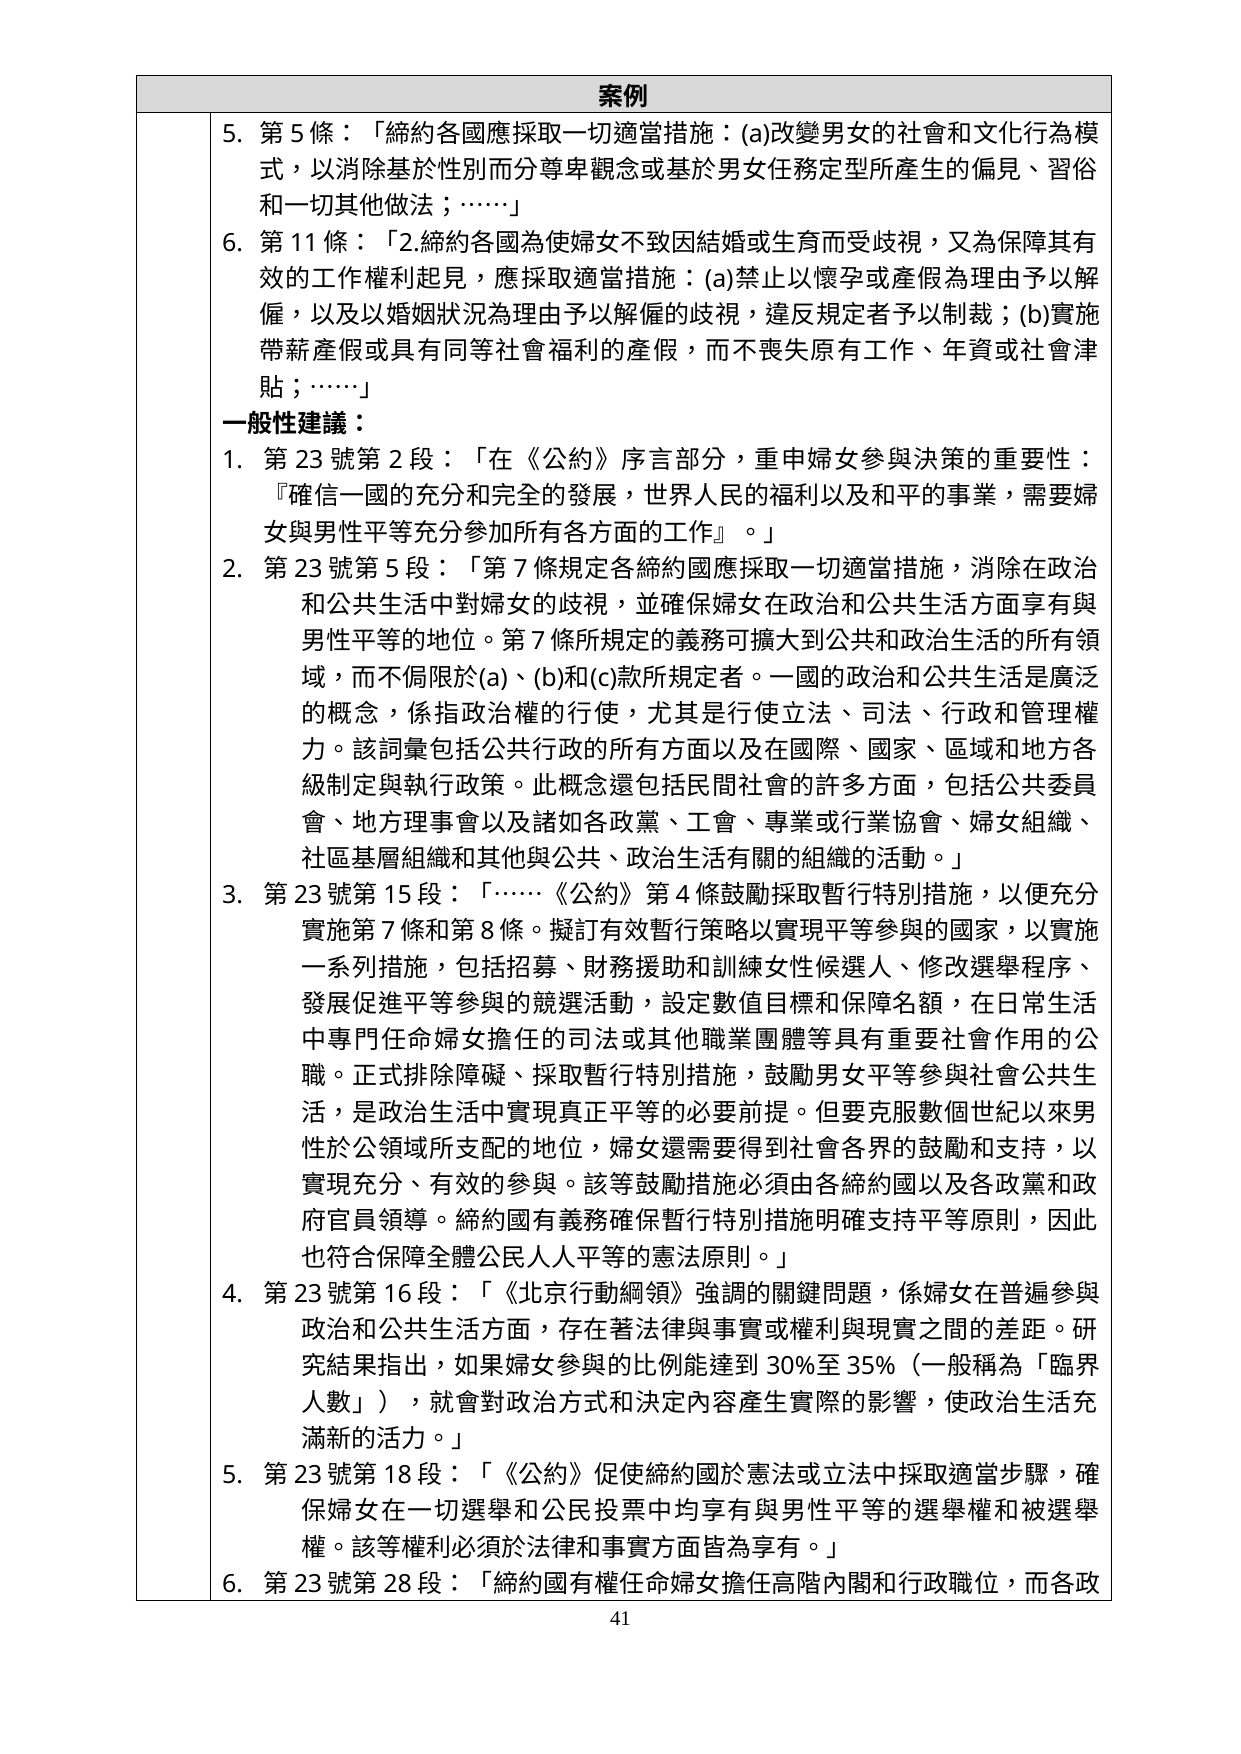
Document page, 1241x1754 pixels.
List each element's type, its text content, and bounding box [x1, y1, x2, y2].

table_cell CEDAW條文： 第7條：「締約各國應採取一切適當措施，消除在本國政治和公共生活中對婦女的歧視，特別應保證婦女在與男子平等的條件下：(a)在一切選舉和公民投票中有選舉權，並在一切民選機構有被選舉權；（b）參加政府政策的制訂及其執行，並擔任各級政府公職，執行一切公務；(c)參加有關本國公共和政治生活的非政府組織和協會。」 第2條：「締約各國譴責對婦女一切形式的歧視，協議立即用一切適當辦法，推行消除對婦女歧視的政策。為此目的，承擔：……（b）採取適當立法和其他措施，包括在適當情況下實行制裁，以禁止對婦女的一切歧視；（c）為婦女確立與男子平等權利的法律保護，通過各國的主管法庭及其他公共機構，保證切實保護婦女不受任何歧視；（d）不採取任何歧視婦女的行為或做法，並保證政府當局和公共機構的行動都不違背這項義務；（e）採取一切適當措施，消除任何個人、組織或企業對婦女的歧視；（f）採取一切適當措施，包括制定法律，以修改或廢除構成對婦女歧視的現行法律、規章、習俗和慣例；……」 第3條：「締約各國應承擔在所有領域，特別是在政治、社會、經濟、文化領域，採取一切適當措施，包括制定法律，保證婦女得到充分發展和進步，以確保婦女在與男子平等的基礎上，行使和享有人權和基本自由。」 第4條：「1.締約各國為加速實現男女事實上的平等而採取的暫行特別措施，不得視為本公約所指的歧視，亦不得因此導致維持不平等的標準或另立標準；這些措施應在男女機會和待遇平等的目的達到之後，停止採用。」 第5條：「締約各國應採取一切適當措施：(a)改變男女的社會和文化行為模式，以消除基於性別而分尊卑觀念或基於男女任務定型所產生的偏見、習俗和一切其他做法；……」 第11條：「2.締約各國為使婦女不致因結婚或生育而受歧視，又為保障其有效的工作權利起見，應採取適當措施：(a)禁止以懷孕或產假為理由予以解僱，以及以婚姻狀況為理由予以解僱的歧視，違反規定者予以制裁；(b)實施帶薪產假或具有同等社會福利的產假，而不喪失原有工作、年資或社會津貼；……」 一般性建議： 第23號第2段：「在《公約》序言部分，重申婦女參與決策的重要性：『確信一國的充分和完全的發展，世界人民的福利以及和平的事業，需要婦女與男性平等充分參加所有各方面的工作』。」 第23號第5段：「第7條規定各締約國應採取一切適當措施，消除在政治和公共生活中對婦女的歧視，並確保婦女在政治和公共生活方面享有與男性平等的地位。第7條所規定的義務可擴大到公共和政治生活的所有領域，而不侷限於(a)、(b)和(c)款所規定者。一國的政治和公共生活是廣泛的概念，係指政治權的行使，尤其是行使立法、司法、行政和管理權力。該詞彙包括公共行政的所有方面以及在國際、國家、區域和地方各級制定與執行政策。此概念還包括民間社會的許多方面，包括公共委員會、地方理事會以及諸如各政黨、工會、專業或行業協會、婦女組織、社區基層組織和其他與公共、政治生活有關的組織的活動。」 第23號第15段：「……《公約》第4條鼓勵採取暫行特別措施，以便充分實施第7條和第8條。擬訂有效暫行策略以實現平等參與的國家，以實施一系列措施，包括招募、財務援助和訓練女性候選人、修改選舉程序、發展促進平等參與的競選活動，設定數值目標和保障名額，在日常生活中專門任命婦女擔任的司法或其他職業團體等具有重要社會作用的公職。正式排除障礙、採取暫行特別措施，鼓勵男女平等參與社會公共生活，是政治生活中實現真正平等的必要前提。但要克服數個世紀以來男性於公領域所支配的地位，婦女還需要得到社會各界的鼓勵和支持，以實現充分、有效的參與。該等鼓勵措施必須由各締約國以及各政黨和政府官員領導。締約國有義務確保暫行特別措施明確支持平等原則，因此也符合保障全體公民人人平等的憲法原則。」 第23號第16段：「《北京行動綱領》強調的關鍵問題，係婦女在普遍參與政治和公共生活方面，存在著法律與事實或權利與現實之間的差距。研究結果指出，如果婦女參與的比例能達到30%至35%（一般稱為「臨界人數」），就會對政治方式和決定內容產生實際的影響，使政治生活充滿新的活力。」 第23號第18段：「《公約》促使締約國於憲法或立法中採取適當步驟，確保婦女在一切選舉和公民投票中均享有與男性平等的選舉權和被選舉權。該等權利必須於法律和事實方面皆為享有。」 第23號第28段：「締約國有權任命婦女擔任高階內閣和行政職位，而各政黨也有責任確保將婦女列入政黨名單，並在可能勝選的地區提名競選。締約國亦應努力確保任命婦女在與男性平等的條件下，擔任政府諮詢機構的職務，並且該等機構應根據情況考慮代表婦女團體的意見。政府的基本責任是鼓勵採取這些倡議行動，引領輿論並改變歧視或阻礙婦女參與政治和公眾事務的態度。」 第23號第29段：「若干締約國為確保婦女平等參與擔任高階內閣和行政職位並成為政府諮詢機構的成員，所採取的措施包括：作出規定，在可能被任命者合乎同樣條件的情況下，優先考慮女性提名人；通過規定，在公共團體中男女成員均不應少於40%；在內閣和公職任命方面制訂婦女保障名額；和婦女組織協商，確保具資格的婦女被提名為公共團體的成員和擔任公職，且編制和保持該等婦女的名冊，以便於公職提名；任命民間組織所提名的婦女時，締約國應鼓勵該等組織提出具備資格並適合的婦女作為這些機構的成員。」 第23號第34段：「其他組織(工會和政黨)針對執行理事會代表人數及會員組成結構的男女均等，有義務以適用規章體現對性別平等原則的承諾，以便該等組織得到社會所有階層的充分平等參與及兩性貢獻的好處。該等組織及非政府組織亦於政治技巧、參與和領導方面，為婦女提供寶貴的訓練機會。」 第28號第34段：「締約國必須確保婦女得以援引平等原則，作為當公務人員或私人行為違反《公約》而為歧視行為時，提出起訴的依據。締約國還必須確保婦女能夠及時利用可負擔及可獲得的補救辦法，於必要時提供法律援助，由獨立的主管法院或法庭進行公正審訊，妥善處理其投訴。」 [211, 113, 1111, 1599]
table_header 案例 [137, 76, 1111, 112]
table_cell [137, 113, 210, 1599]
